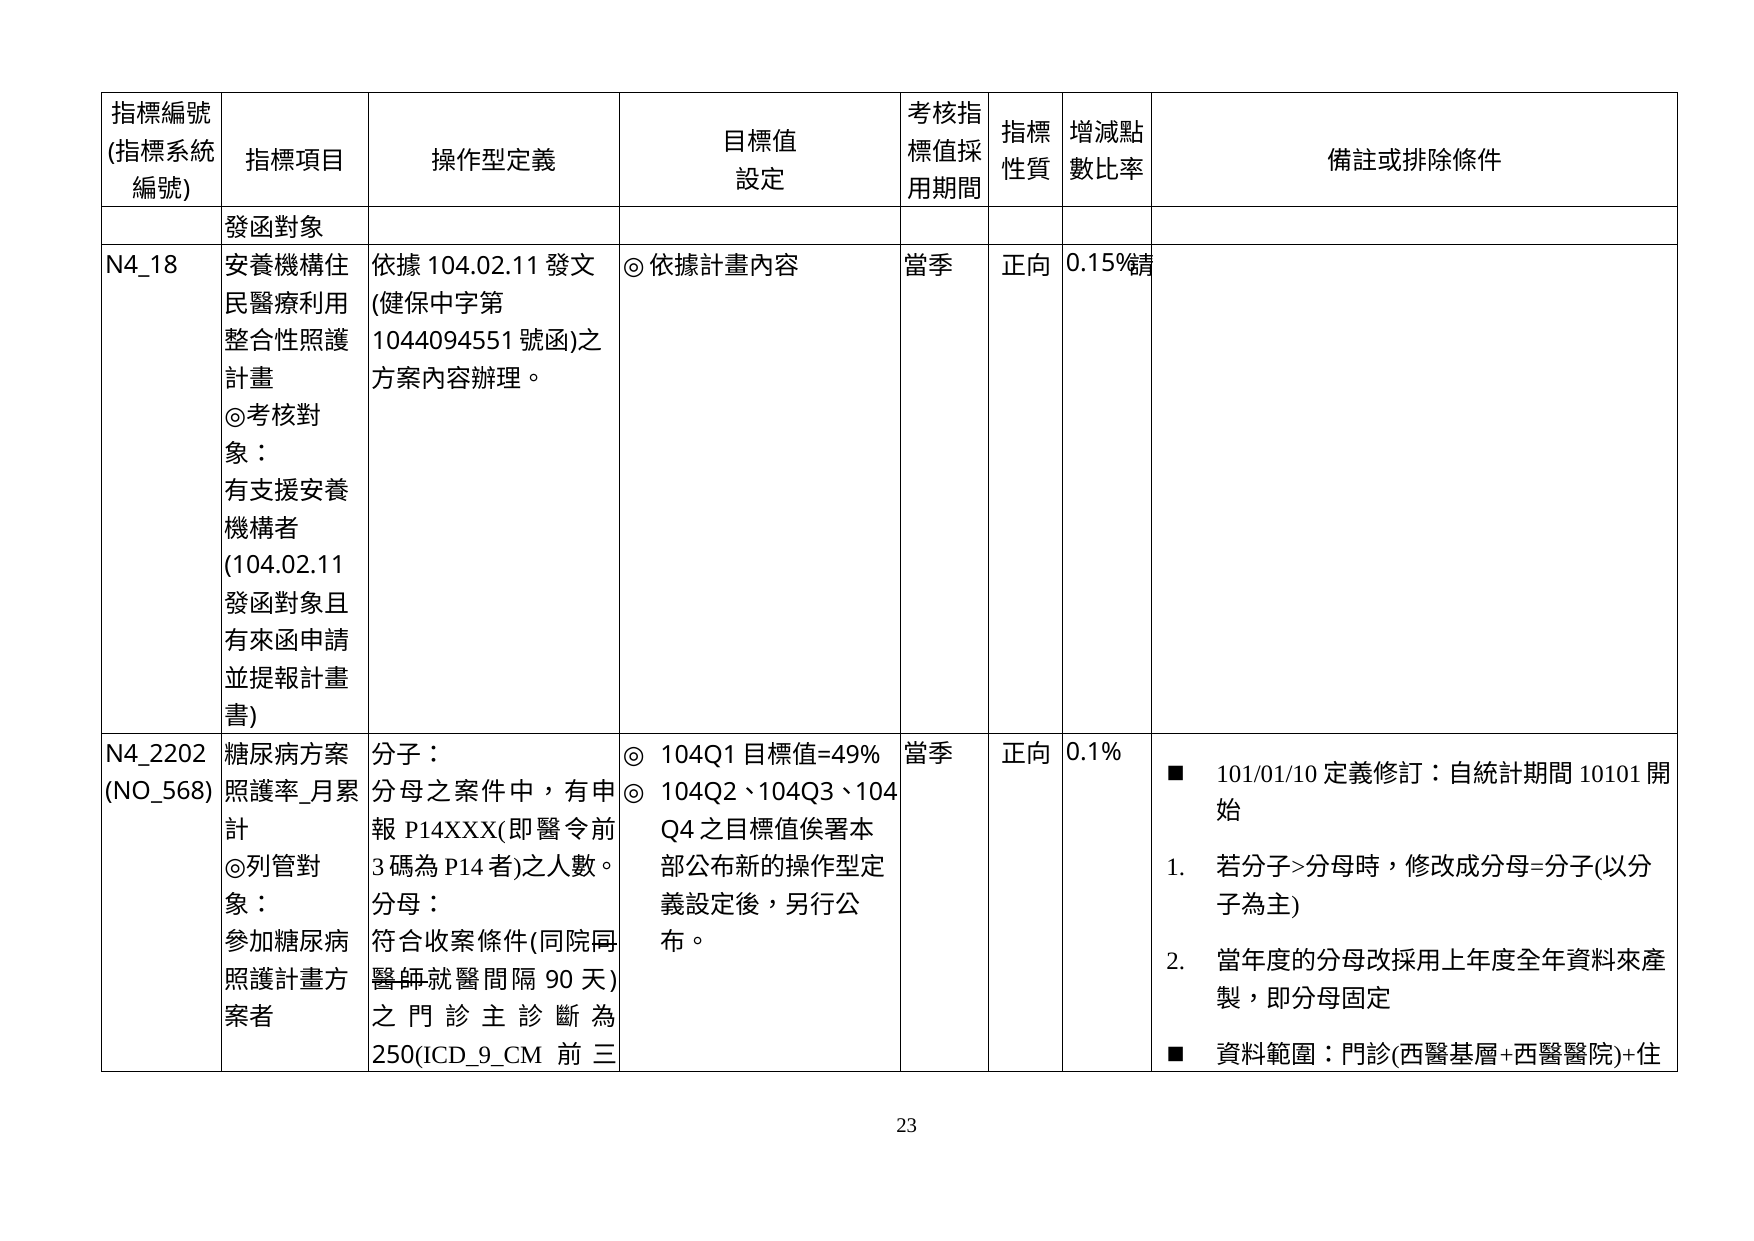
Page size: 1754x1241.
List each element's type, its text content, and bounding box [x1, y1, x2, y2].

table_header 指標項目 [222, 93, 368, 206]
table_cell 104Q1目標值=49% 104Q2、104Q3、104Q4之目標值俟署本部公布新的操作型定義設定後，另行公布。 [620, 734, 900, 1071]
table_cell 0.1% [1063, 734, 1151, 1071]
table_cell 安養機構住民醫療利用整合性照護計畫 ◎考核對象： 有支援安養機構者(104.02.11發函對象且有來函申請並提報計畫書) [222, 245, 368, 733]
table_header 備註或排除條件 [1152, 93, 1677, 206]
table_cell 正向 [989, 245, 1062, 733]
table_cell 發函對象 [222, 207, 368, 244]
table_cell N4_18 [102, 245, 221, 733]
table_cell 依據計畫內容 [620, 245, 900, 733]
table_header 操作型定義 [369, 93, 619, 206]
table_cell [620, 207, 900, 244]
table_header 目標值 設定 [620, 93, 900, 206]
table_cell [102, 207, 221, 244]
table_cell [901, 207, 988, 244]
table_cell [369, 207, 619, 244]
table_header 指標編號 (指標系統編號) [102, 93, 221, 206]
table_cell N4_2202 (NO_568) [102, 734, 221, 1071]
table_header 增減點數比率 [1063, 93, 1151, 206]
table_cell 0.15% [1063, 245, 1151, 733]
table_header 考核指標值採用期間 [901, 93, 988, 206]
table_cell 當季 [901, 245, 988, 733]
table_cell 分子： 分母之案件中，有申報P14XXX(即醫令前3碼為P14者)之人數。 分母： 符合收案條件(同院同醫師就醫間隔90天)之門診主診斷為250(ICD_9_CM前三 [369, 734, 619, 1071]
table_cell 正向 [989, 734, 1062, 1071]
table_header 指標 性質 [989, 93, 1062, 206]
table_cell 請 [1152, 245, 1677, 733]
table_cell 糖尿病方案照護率_月累計 ◎列管對象： 參加糖尿病照護計畫方案者 [222, 734, 368, 1071]
table_cell 依據104.02.11發文(健保中字第1044094551號函)之方案內容辦理。 [369, 245, 619, 733]
table_cell [989, 207, 1062, 244]
table_cell [1152, 207, 1677, 244]
table_cell 101/01/10 定義修訂：自統計期間10101開始 若分子>分母時，修改成分母=分子(以分子為主) 當年度的分母改採用上年度全年資料來產製，即分母固定 資料範圍：門診(西醫基層+西醫醫院)+住 [1152, 734, 1677, 1071]
table_cell [1063, 207, 1151, 244]
table_cell 當季 [901, 734, 988, 1071]
